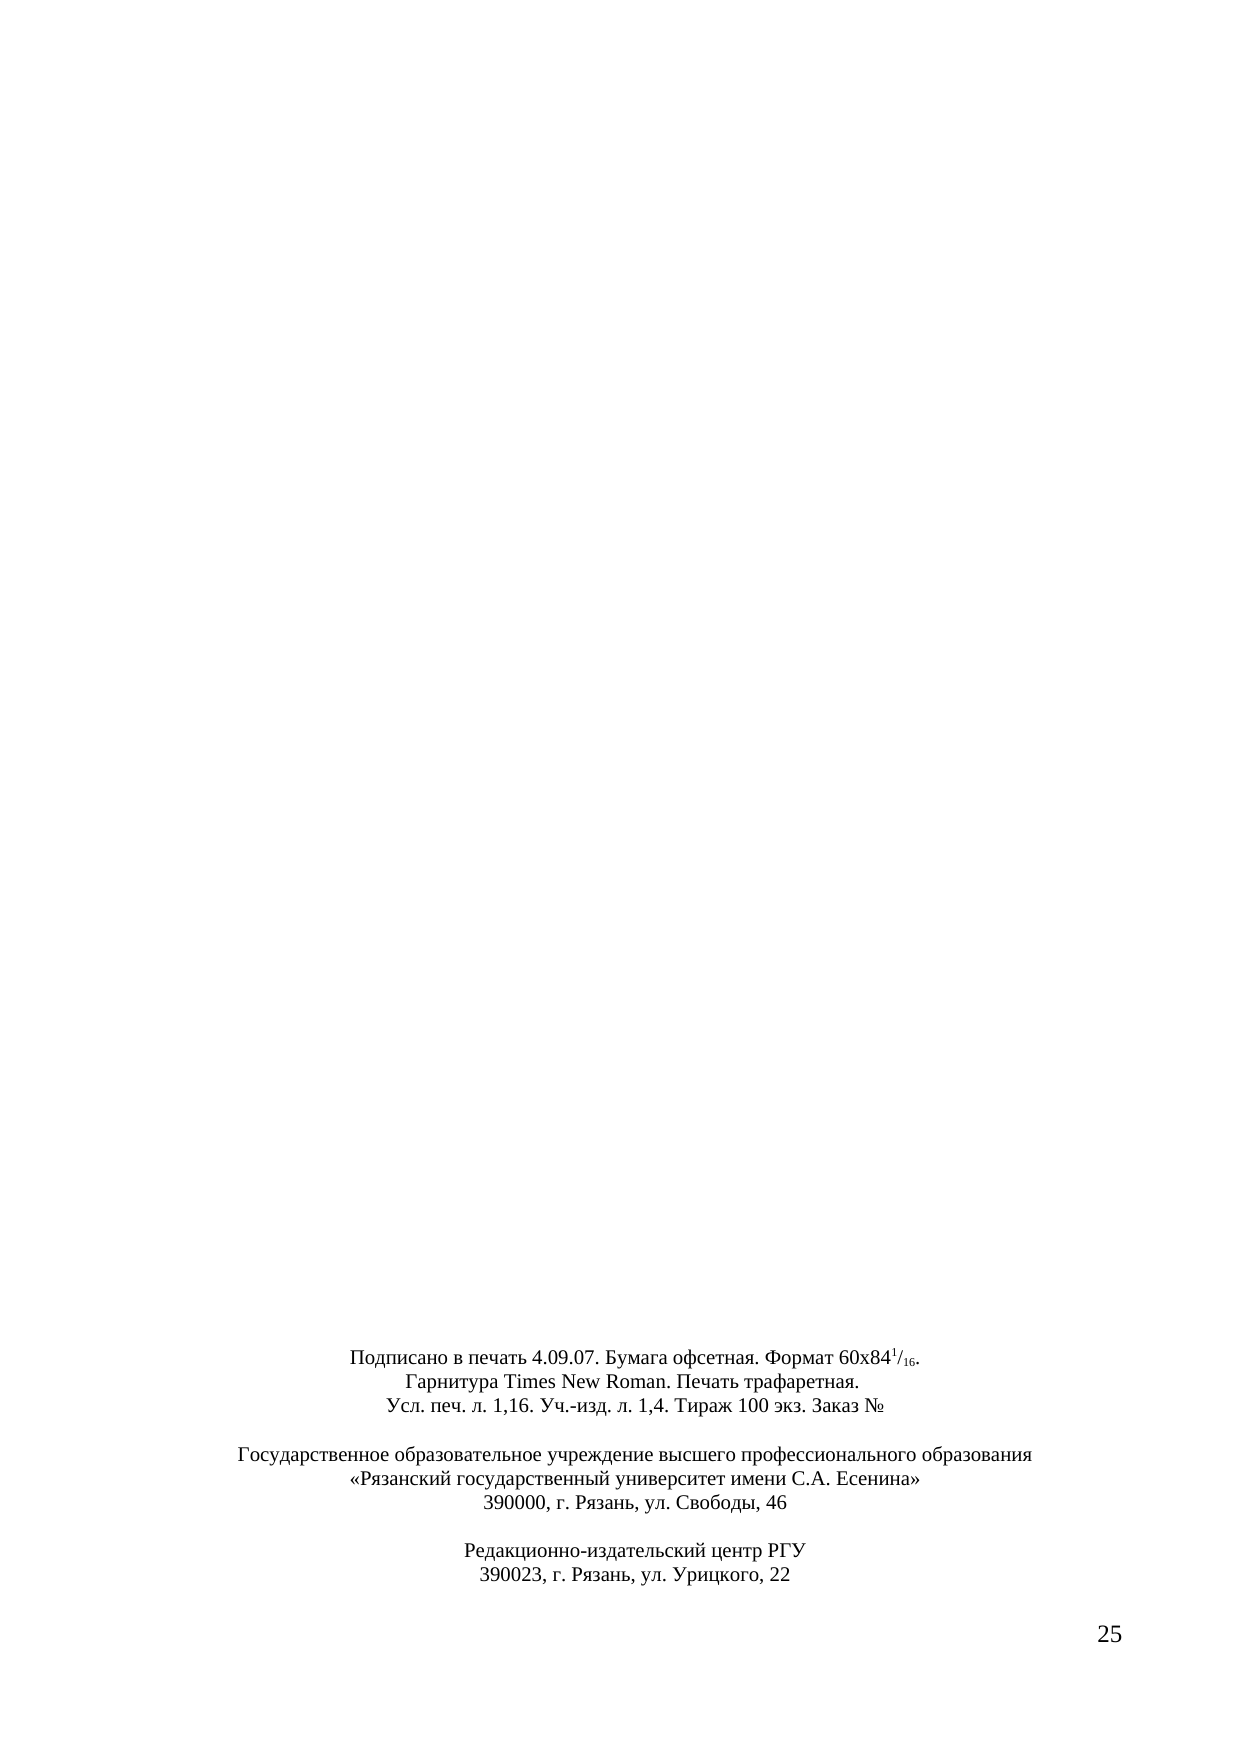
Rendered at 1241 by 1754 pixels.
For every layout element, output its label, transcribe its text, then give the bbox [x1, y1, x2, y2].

text Редакционно-издательский центр РГУ [148, 1538, 1122, 1562]
text Гарнитура Times New Roman. Печать трафаретная. Усл. печ. л. 1,16. Уч.-изд. л. 1,4. Тираж 100 экз. Заказ № [148, 1369, 1122, 1417]
text 390023, г. Рязань, ул. Урицкого, 22 [148, 1562, 1122, 1586]
text Государственное образовательное учреждение высшего профессионального образования «Рязанский государственный университет имени С.А. Есенина» [148, 1442, 1122, 1490]
text Подписано в печать 4.09.07. Бумага офсетная. Формат 60х841/16. [148, 1345, 1122, 1369]
text 390000, г. Рязань, ул. Свободы, 46 [148, 1490, 1122, 1514]
